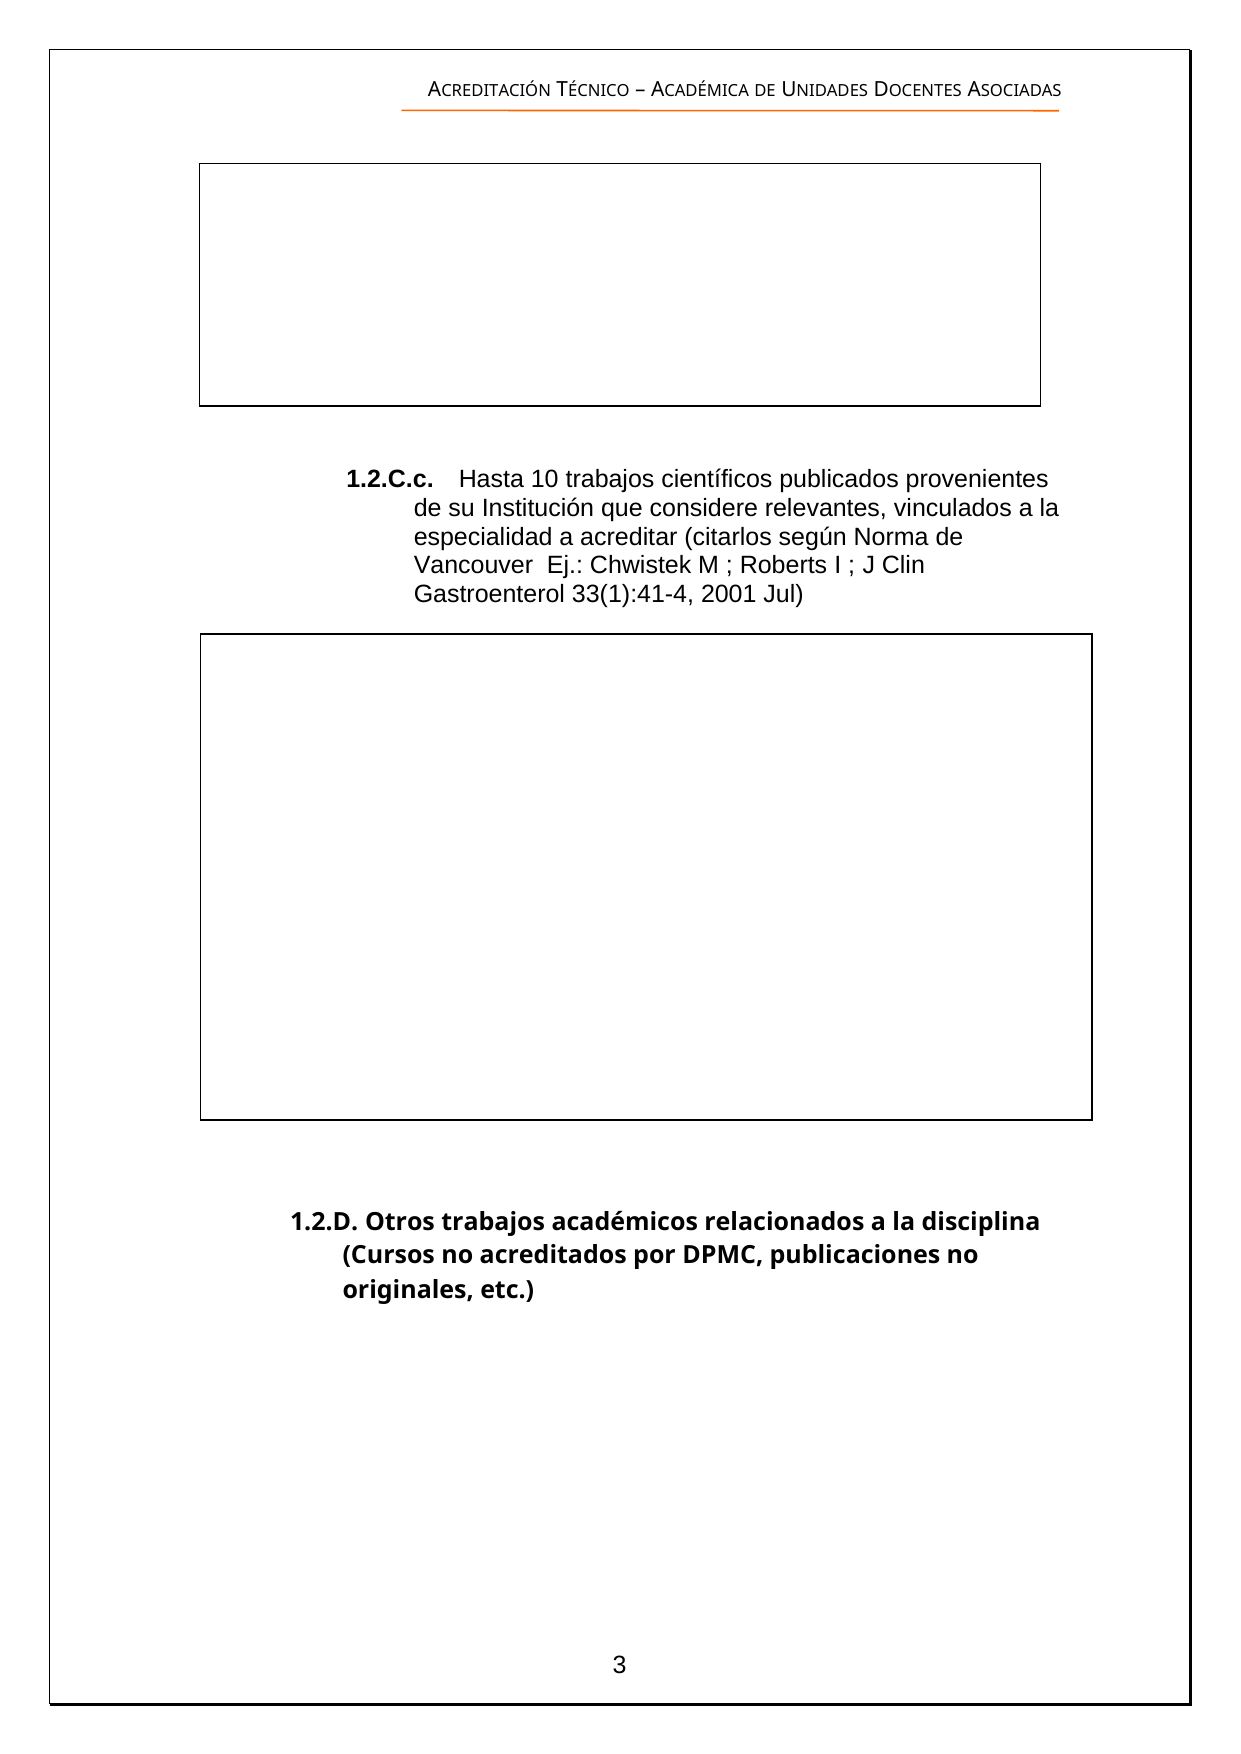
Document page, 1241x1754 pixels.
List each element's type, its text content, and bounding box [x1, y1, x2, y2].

subtitle Otros trabajos académicos relacionados a la disciplina (Cursos no acreditados por DPMC, publicaciones no originales, etc.) [290, 1203, 1061, 1305]
subtitle Hasta 10 trabajos científicos publicados provenientes de su Institución que considere relevantes, vinculados a la especialidad a acreditar (citarlos según Norma de Vancouver Ej.: Chwistek M ; Roberts I ; J Clin Gastroenterol 33(1):41-4, 2001 Jul) [346, 464, 1061, 608]
